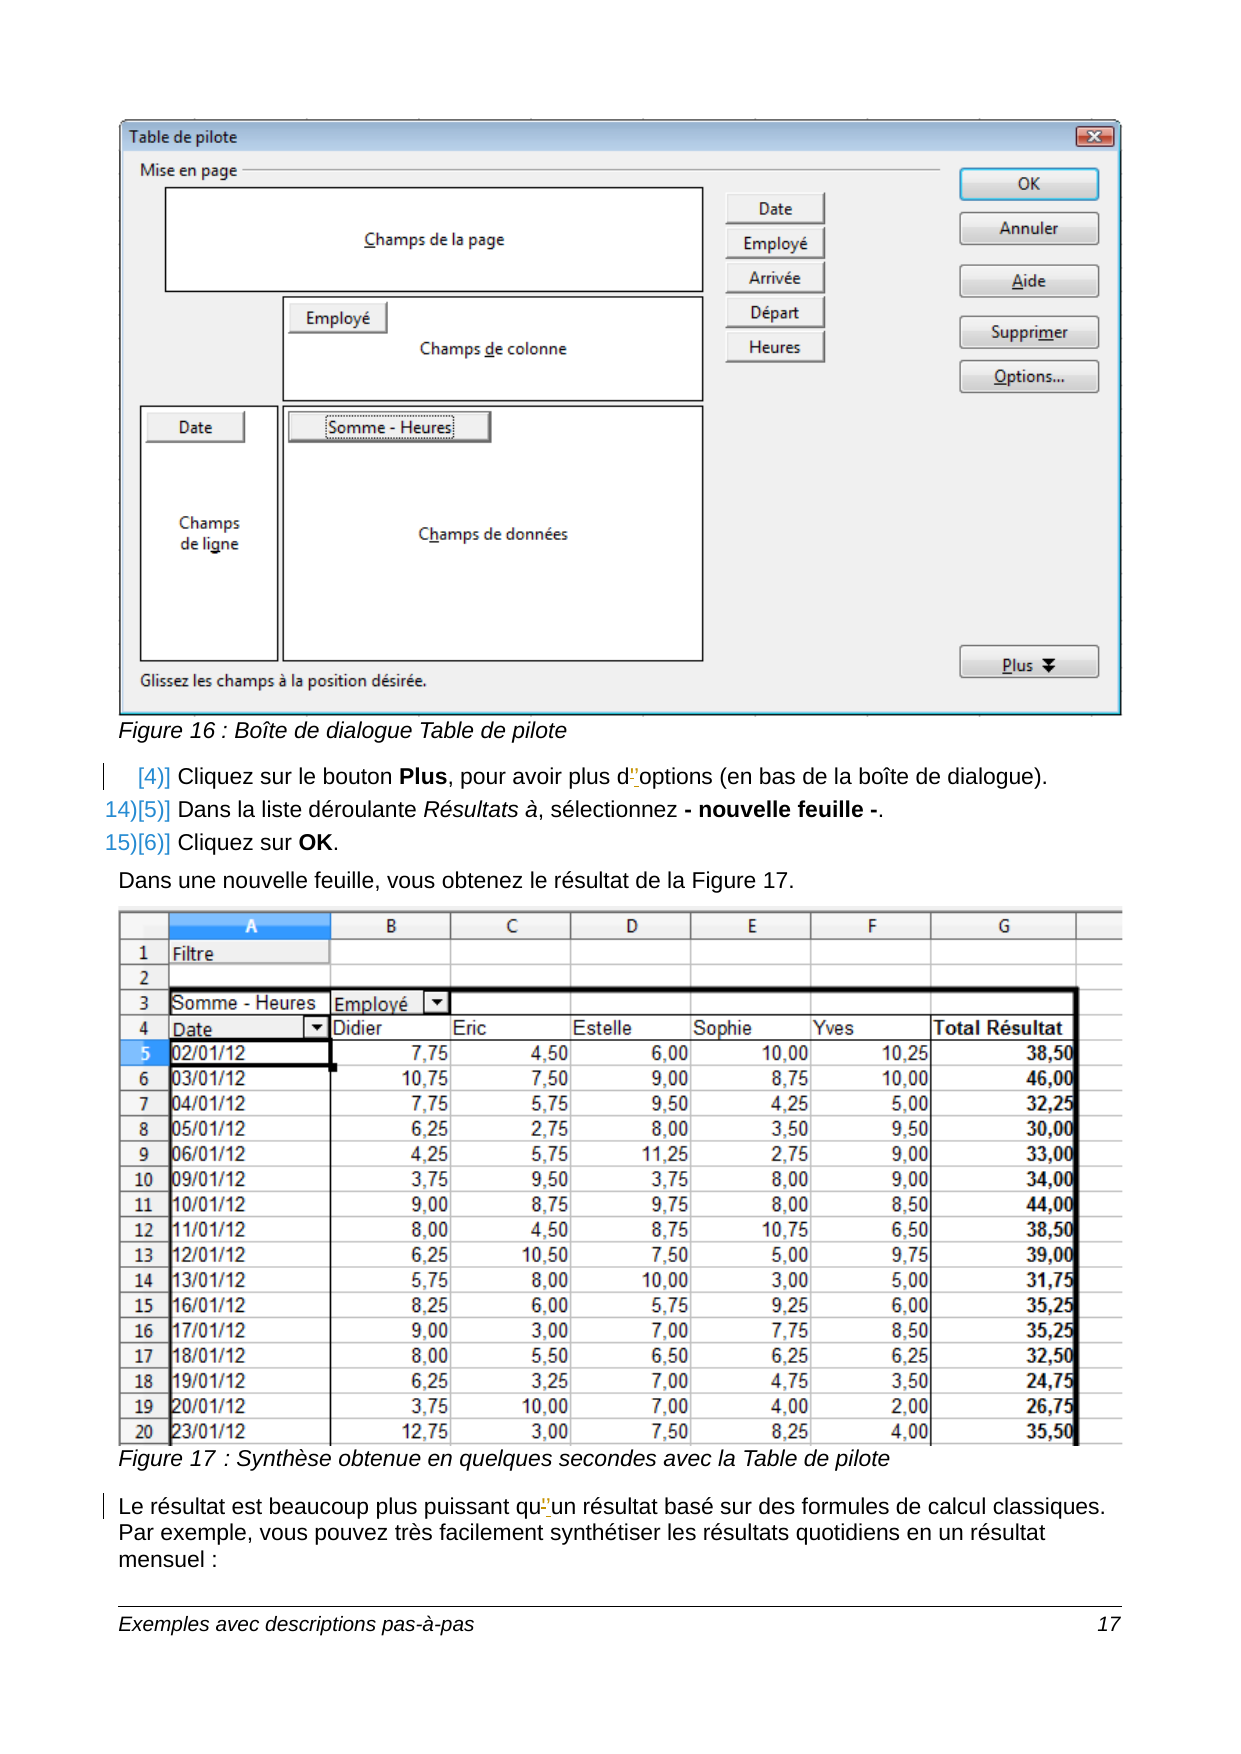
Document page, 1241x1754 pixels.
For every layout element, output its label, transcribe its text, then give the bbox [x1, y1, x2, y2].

picture [118, 906, 1123, 1446]
text Figure 16 : Boîte de dialogue Table de pilote [118, 717, 1122, 743]
list Cliquez sur le bouton Plus, pour avoir plus d’options (en bas de la boîte de dialogue). [177, 763, 1122, 790]
text Le résultat est beaucoup plus puissant qu’un résultat basé sur des formules de calcul classiques. Par exemple, vous pouvez très facilement synthétiser les résultats quotidiens en un résultat mensuel : [118, 1493, 1122, 1572]
text Dans une nouvelle feuille, vous obtenez le résultat de la Figure 17. [118, 867, 1122, 894]
text Figure 17 : Synthèse obtenue en quelques secondes avec la Table de pilote [118, 1446, 1122, 1472]
picture [118, 118, 1123, 717]
list Dans la liste déroulante Résultats à, sélectionnez - nouvelle feuille -. [177, 796, 1122, 822]
list Cliquez sur OK. [177, 828, 1122, 855]
